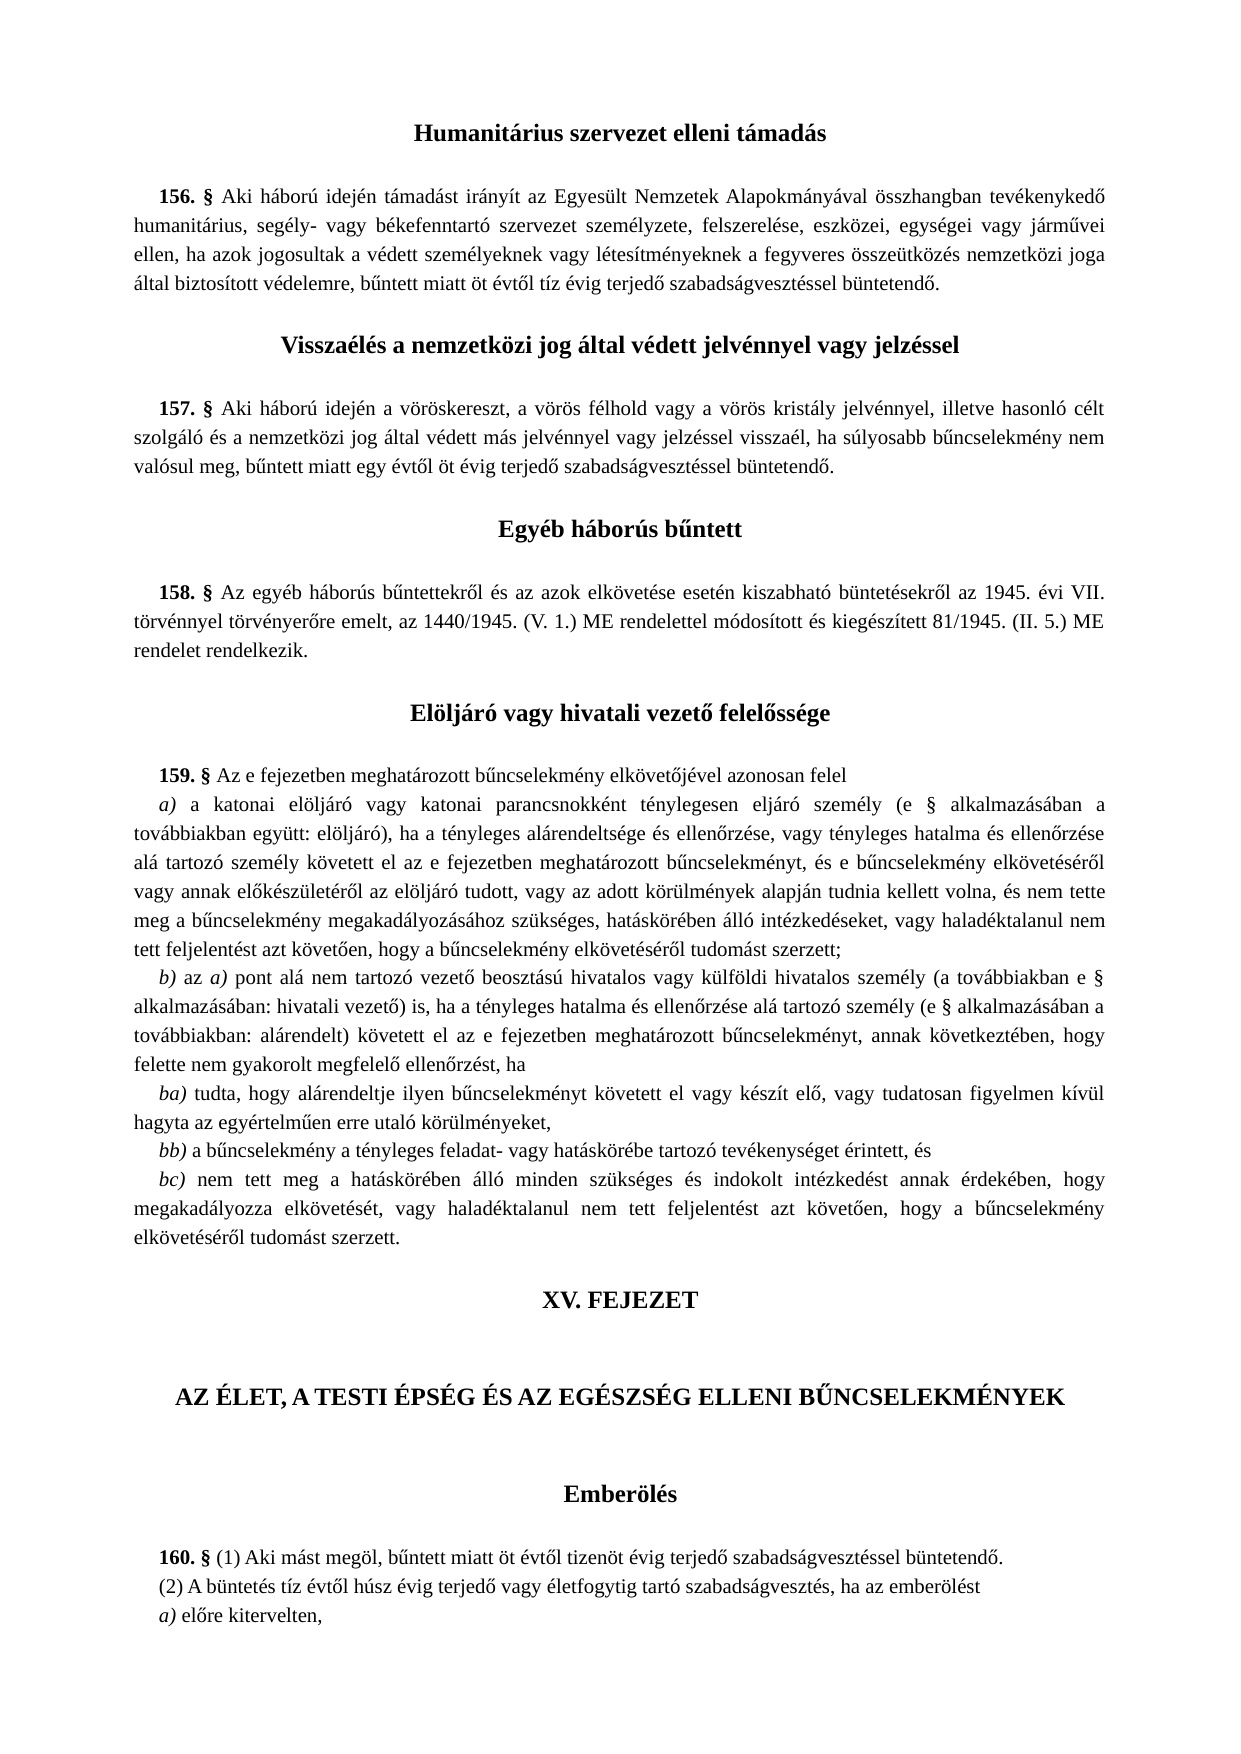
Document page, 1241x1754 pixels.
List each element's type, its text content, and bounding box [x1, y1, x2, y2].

text (2) A büntetés tíz évtől húsz évig terjedő vagy életfogytig tartó szabadságvesztés, ha az emberölést [134, 1574, 1106, 1598]
text bb) a bűncselekmény a tényleges feladat- vagy hatáskörébe tartozó tevékenységet érintett, és [134, 1138, 1106, 1162]
text 157. § Aki háború idején a vöröskereszt, a vörös félhold vagy a vörös kristály jelvénnyel, illetve hasonló célt szolgáló és a nemzetközi jog által védett más jelvénnyel vagy jelzéssel visszaél, ha súlyosabb bűncselekmény nem valósul meg, bűntett miatt egy évtől öt évig terjedő szabadságvesztéssel büntetendő. [134, 396, 1106, 478]
text Humanitárius szervezet elleni támadás [134, 118, 1106, 147]
text a) előre kitervelten, [134, 1602, 1106, 1627]
text bc) nem tett meg a hatáskörében álló minden szükséges és indokolt intézkedést annak érdekében, hogy megakadályozza elkövetését, vagy haladéktalanul nem tett feljelentést azt követően, hogy a bűncselekmény elkövetéséről tudomást szerzett. [134, 1167, 1106, 1249]
text 158. § Az egyéb háborús bűntettekről és az azok elkövetése esetén kiszabható büntetésekről az 1945. évi VII. törvénnyel törvényerőre emelt, az 1440/1945. (V. 1.) ME rendelettel módosított és kiegészített 81/1945. (II. 5.) ME rendelet rendelkezik. [134, 580, 1106, 662]
text Emberölés [134, 1479, 1106, 1508]
text AZ ÉLET, A TESTI ÉPSÉG ÉS AZ EGÉSZSÉG ELLENI BŰNCSELEKMÉNYEK [134, 1382, 1106, 1411]
text Elöljáró vagy hivatali vezető felelőssége [134, 698, 1106, 726]
text b) az a) pont alá nem tartozó vezető beosztású hivatalos vagy külföldi hivatalos személy (a továbbiakban e § alkalmazásában: hivatali vezető) is, ha a tényleges hatalma és ellenőrzése alá tartozó személy (e § alkalmazásában a továbbiakban: alárendelt) követett el az e fejezetben meghatározott bűncselekményt, annak következtében, hogy felette nem gyakorolt megfelelő ellenőrzést, ha [134, 965, 1106, 1076]
text Egyéb háborús bűntett [134, 514, 1106, 543]
text ba) tudta, hogy alárendeltje ilyen bűncselekményt követett el vagy készít elő, vagy tudatosan figyelmen kívül hagyta az egyértelműen erre utaló körülményeket, [134, 1081, 1106, 1134]
text Visszaélés a nemzetközi jog által védett jelvénnyel vagy jelzéssel [134, 331, 1106, 359]
text 160. § (1) Aki mást megöl, bűntett miatt öt évtől tizenöt évig terjedő szabadságvesztéssel büntetendő. [134, 1545, 1106, 1569]
text 156. § Aki háború idején támadást irányít az Egyesült Nemzetek Alapokmányával összhangban tevékenykedő humanitárius, segély- vagy békefenntartó szervezet személyzete, felszerelése, eszközei, egységei vagy járművei ellen, ha azok jogosultak a védett személyeknek vagy létesítményeknek a fegyveres összeütközés nemzetközi joga által biztosított védelemre, bűntett miatt öt évtől tíz évig terjedő szabadságvesztéssel büntetendő. [134, 184, 1106, 294]
text 159. § Az e fejezetben meghatározott bűncselekmény elkövetőjével azonosan felel [134, 763, 1106, 787]
text XV. FEJEZET [134, 1285, 1106, 1314]
text a) a katonai elöljáró vagy katonai parancsnokként ténylegesen eljáró személy (e § alkalmazásában a továbbiakban együtt: elöljáró), ha a tényleges alárendeltsége és ellenőrzése, vagy tényleges hatalma és ellenőrzése alá tartozó személy követett el az e fejezetben meghatározott bűncselekményt, és e bűncselekmény elkövetéséről vagy annak előkészületéről az elöljáró tudott, vagy az adott körülmények alapján tudnia kellett volna, és nem tette meg a bűncselekmény megakadályozásához szükséges, hatáskörében álló intézkedéseket, vagy haladéktalanul nem tett feljelentést azt követően, hogy a bűncselekmény elkövetéséről tudomást szerzett; [134, 792, 1106, 961]
